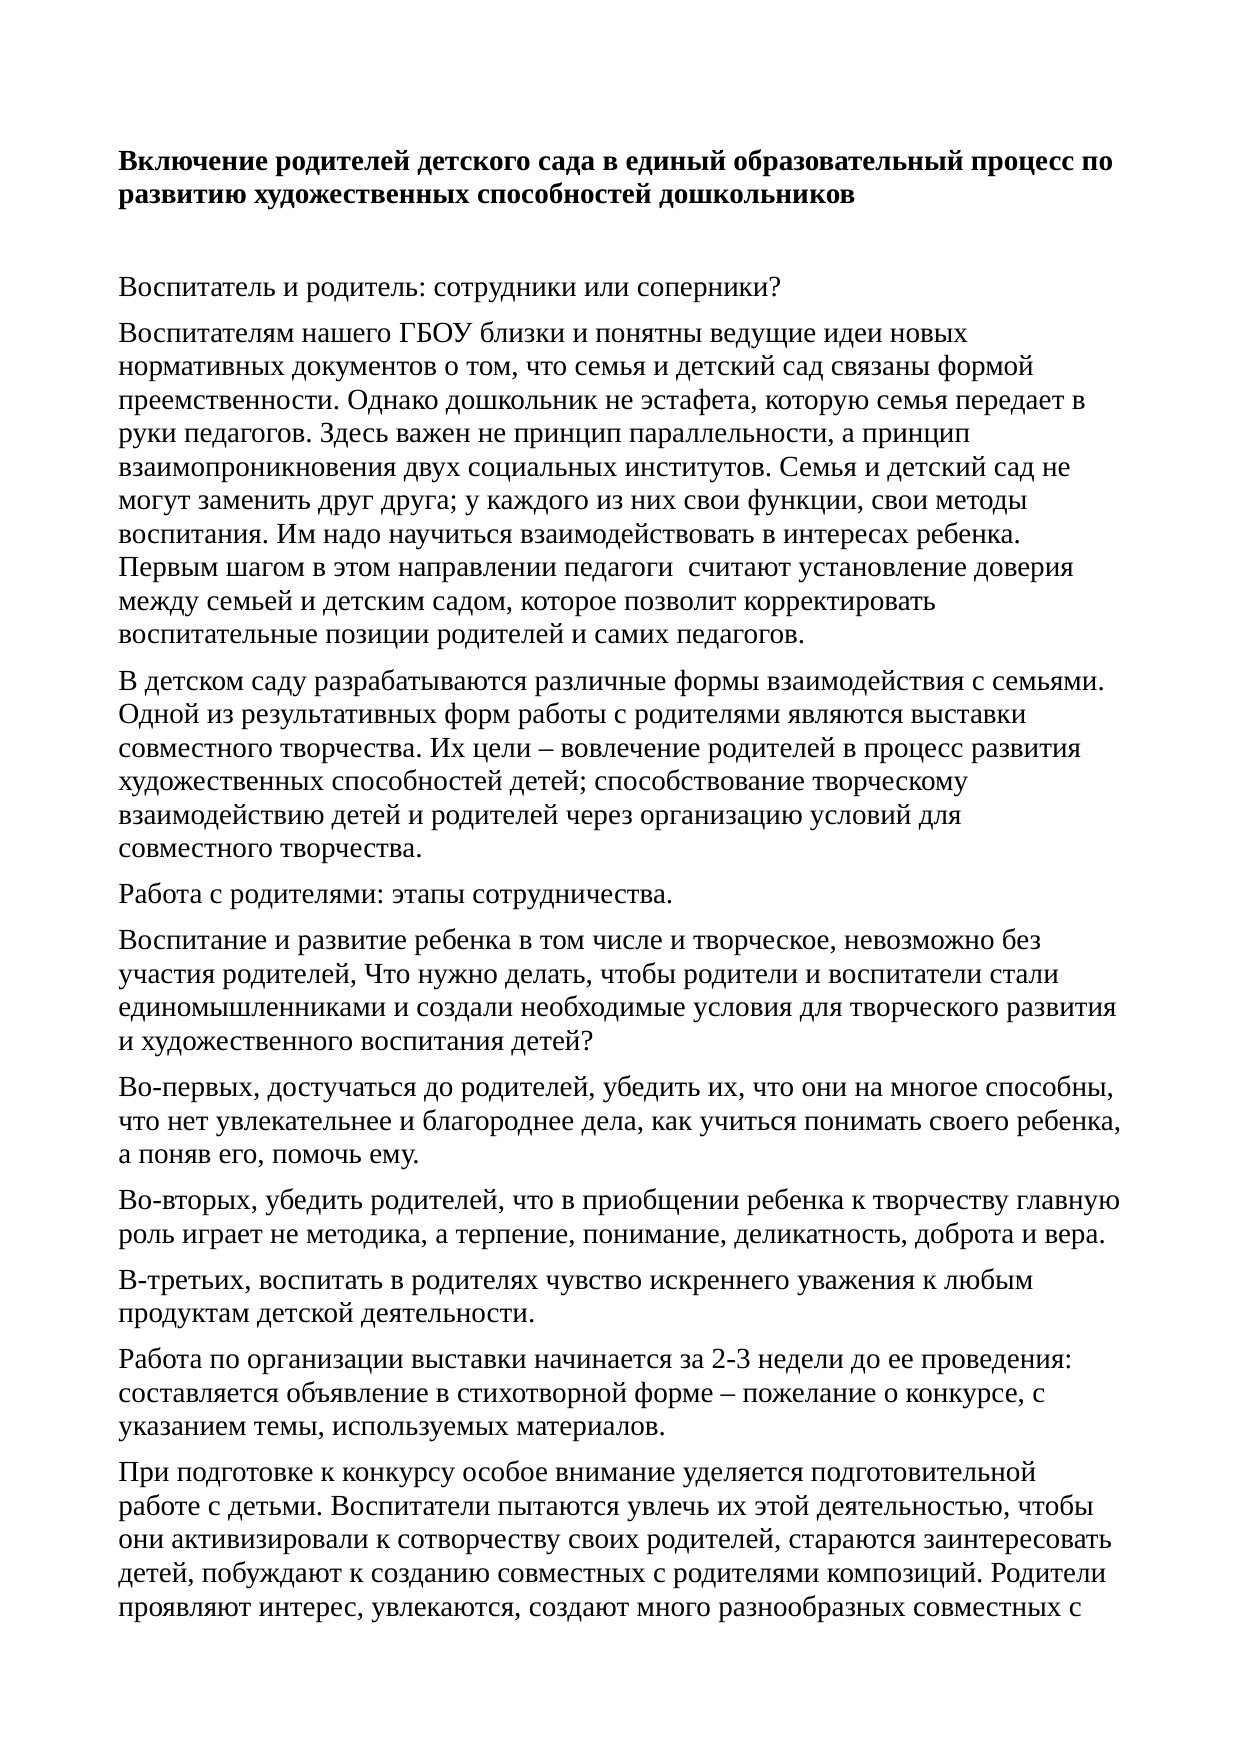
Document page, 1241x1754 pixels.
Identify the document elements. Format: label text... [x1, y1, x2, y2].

text Воспитателям нашего ГБОУ близки и понятны ведущие идеи новых нормативных документов о том, что семья и детский сад связаны формой преемственности. Однако дошкольник не эстафета, которую семья передает в руки педагогов. Здесь важен не принцип параллельности, а принцип взаимопроникновения двух социальных институтов. Семья и детский сад не могут заменить друг друга; у каждого из них свои функции, свои методы воспитания. Им надо научиться взаимодействовать в интересах ребенка. Первым шагом в этом направлении педагоги считают установление доверия между семьей и детским садом, которое позволит корректировать воспитательные позиции родителей и самих педагогов. [118, 315, 1122, 650]
text При подготовке к конкурсу особое внимание уделяется подготовительной работе с детьми. Воспитатели пытаются увлечь их этой деятельностью, чтобы они активизировали к сотворчеству своих родителей, стараются заинтересовать детей, побуждают к созданию совместных с родителями композиций. Родители проявляют интерес, увлекаются, создают много разнообразных совместных с [118, 1454, 1122, 1622]
text В-третьих, воспитать в родителях чувство искреннего уважения к любым продуктам детской деятельности. [118, 1262, 1122, 1329]
text В детском саду разрабатываются различные формы взаимодействия с семьями. Одной из результативных форм работы с родителями являются выставки совместного творчества. Их цели – вовлечение родителей в процесс развития художественных способностей детей; способствование творческому взаимодействию детей и родителей через организацию условий для совместного творчества. [118, 663, 1122, 864]
subtitle Включение родителей детского сада в единый образовательный процесс по развитию художественных способностей дошкольников [118, 143, 1122, 210]
text Во-вторых, убедить родителей, что в приобщении ребенка к творчеству главную роль играет не методика, а терпение, понимание, деликатность, доброта и вера. [118, 1182, 1122, 1249]
text Работа по организации выставки начинается за 2-3 недели до ее проведения: составляется объявление в стихотворной форме – пожелание о конкурсе, с указанием темы, используемых материалов. [118, 1341, 1122, 1442]
text Работа с родителями: этапы сотрудничества. [118, 876, 1122, 910]
text Во-первых, достучаться до родителей, убедить их, что они на многое способны, что нет увлекательнее и благороднее дела, как учиться понимать своего ребенка, а поняв его, помочь ему. [118, 1069, 1122, 1170]
text Воспитатель и родитель: сотрудники или соперники? [118, 269, 1122, 302]
text Воспитание и развитие ребенка в том числе и творческое, невозможно без участия родителей, Что нужно делать, чтобы родители и воспитатели стали единомышленниками и создали необходимые условия для творческого развития и художественного воспитания детей? [118, 922, 1122, 1057]
